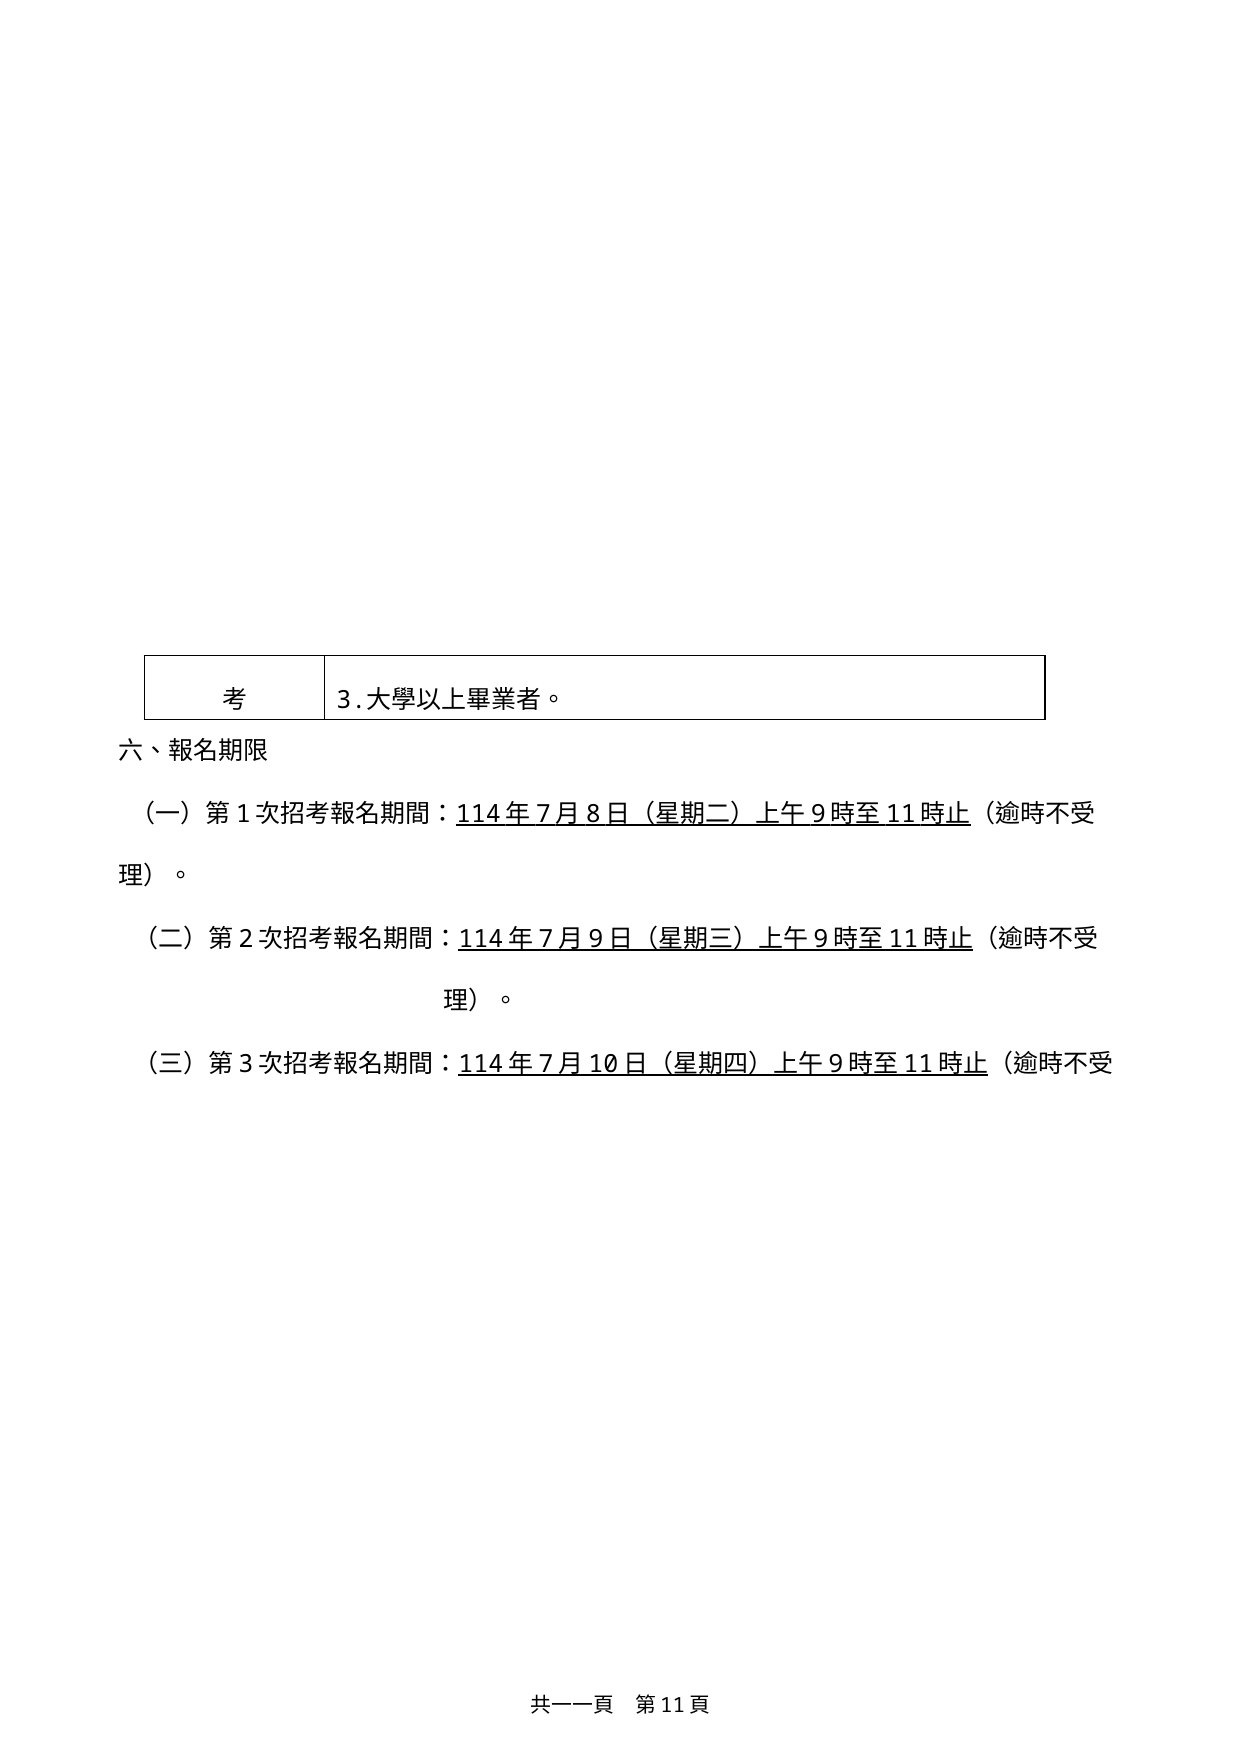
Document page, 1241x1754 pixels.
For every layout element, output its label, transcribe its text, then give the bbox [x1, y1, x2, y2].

table_cell 3.大學以上畢業者。 [325, 656, 1044, 718]
text （一）第1次招考報名期間：114年7月8日（星期二）上午9時至11時止（逾時不受理）。 [118, 769, 1122, 894]
table_cell 考 [145, 656, 324, 718]
text （二）第2次招考報名期間：114年7月9日（星期三）上午9時至11時止（逾時不受理）。 [118, 894, 1122, 1019]
text 六、報名期限 [118, 719, 1122, 769]
text （三）第3次招考報名期間：114年7月10日（星期四）上午9時至11時止（逾時不受 [118, 1019, 1122, 1082]
